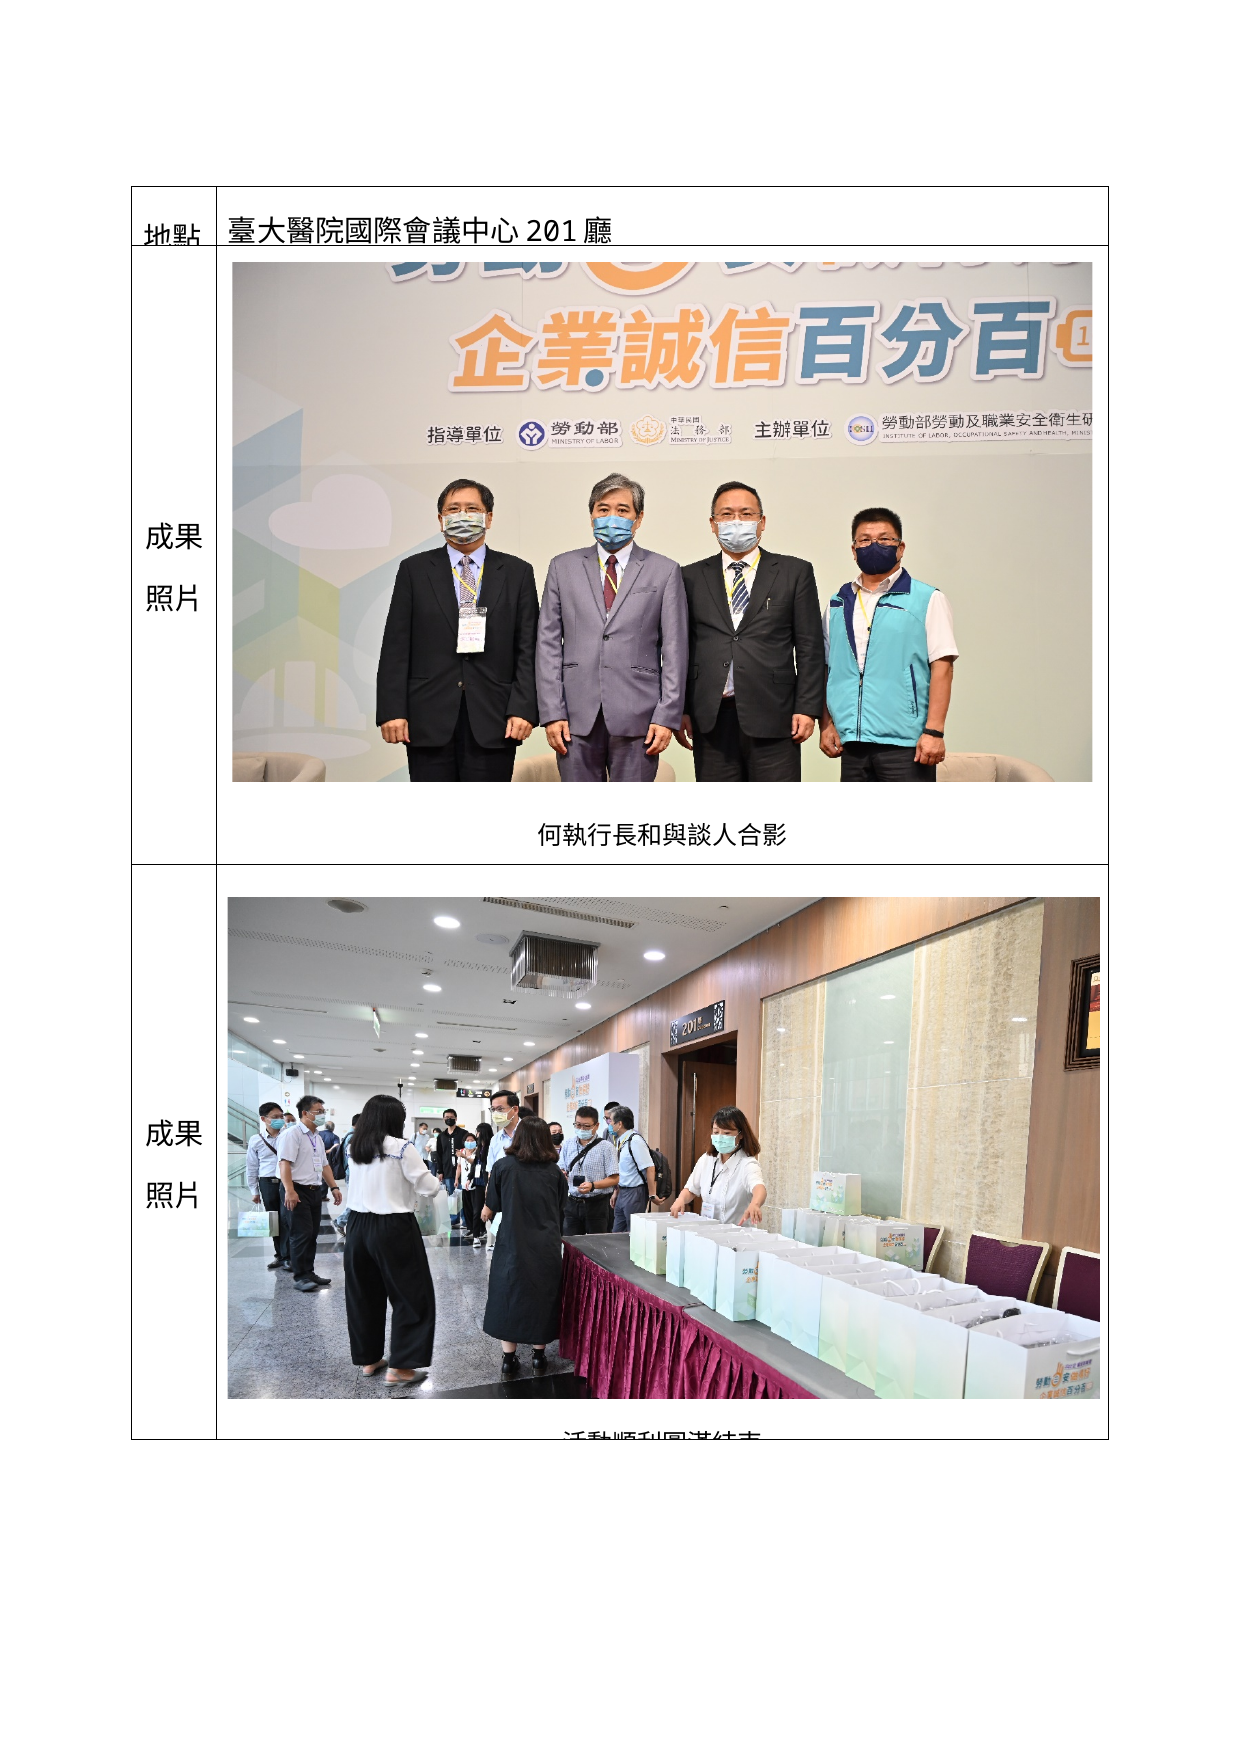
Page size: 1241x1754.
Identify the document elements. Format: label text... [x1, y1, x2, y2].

table_cell 活動順利圓滿結束 [217, 1399, 1108, 1439]
table_cell [217, 865, 1108, 1399]
table_cell 成果 照片 [132, 246, 216, 864]
table_cell [217, 246, 1108, 781]
table_cell 成果 照片 [132, 865, 216, 1439]
table_cell 臺大醫院國際會議中心201廳 [217, 187, 1108, 245]
table_cell 何執行長和與談人合影 [217, 781, 1108, 864]
table_cell 地點 [132, 187, 216, 245]
